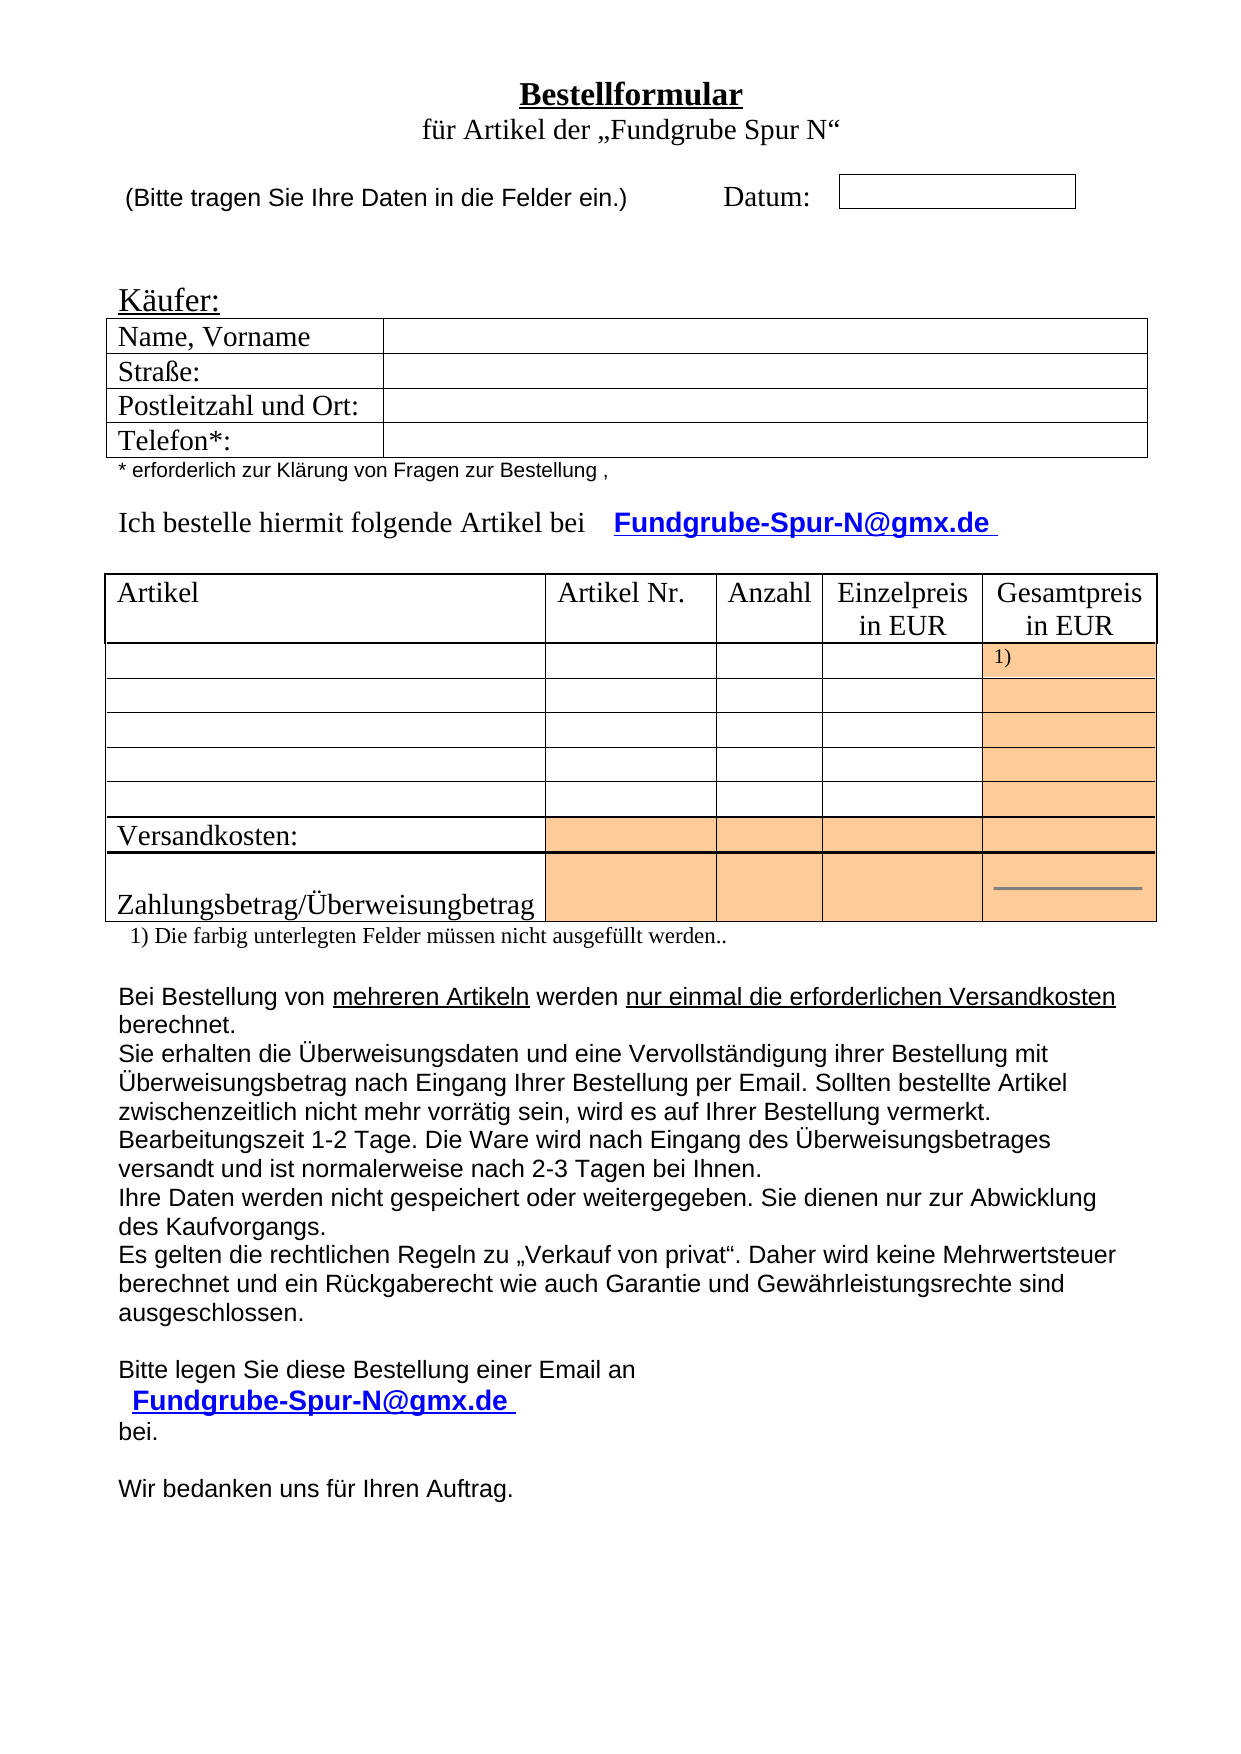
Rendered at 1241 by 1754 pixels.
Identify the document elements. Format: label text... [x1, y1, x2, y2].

table_cell [717, 713, 822, 747]
table_header Artikel Nr. [546, 575, 716, 642]
text für Artikel der „Fundgrube Spur N“ [118, 112, 1144, 146]
table_cell [983, 747, 1156, 781]
table_cell [384, 354, 1147, 387]
table_cell [983, 781, 1156, 816]
table_cell [717, 818, 822, 851]
table_cell [106, 713, 545, 747]
table_cell [983, 851, 1156, 921]
table_cell [823, 782, 982, 816]
table_header Einzelpreis in EUR [823, 575, 982, 642]
table_cell [546, 818, 716, 851]
table_cell Telefon*: [107, 423, 383, 457]
table_cell [717, 782, 822, 816]
table_cell [546, 679, 716, 712]
table_cell [823, 818, 982, 851]
table_cell [106, 782, 545, 816]
table_cell [546, 782, 716, 816]
text Bestellformular [118, 74, 1144, 112]
table_cell Straße: [107, 354, 383, 387]
text bei. [118, 1416, 1144, 1445]
table_cell [384, 423, 1147, 457]
table_cell [717, 644, 822, 677]
table_cell [546, 748, 716, 781]
text Bitte legen Sie diese Bestellung einer Email an [118, 1355, 1144, 1384]
text (Bitte tragen Sie Ihre Daten in die Felder ein.) Datum: [118, 179, 1144, 213]
table_cell [823, 679, 982, 712]
table_cell [717, 679, 822, 712]
table_cell Postleitzahl und Ort: [107, 389, 383, 422]
text * erforderlich zur Klärung von Fragen zur Bestellung , [118, 458, 1144, 482]
table_cell [823, 644, 982, 677]
text Fundgrube-Spur-N@gmx.de [118, 1384, 1144, 1416]
table_cell [983, 678, 1156, 712]
text Ihre Daten werden nicht gespeichert oder weitergegeben. Sie dienen nur zur Abwicklung des Kaufvorgangs. [118, 1183, 1144, 1240]
text Es gelten die rechtlichen Regeln zu „Verkauf von privat“. Daher wird keine Mehrwertsteuer berechnet und ein Rückgaberecht wie auch Garantie und Gewährleistungsrechte sind ausgeschlossen. [118, 1240, 1144, 1327]
table_cell [717, 854, 822, 921]
table_cell [546, 854, 716, 921]
text 1) Die farbig unterlegten Felder müssen nicht ausgefüllt werden.. [118, 922, 1144, 948]
table_cell [823, 854, 982, 921]
text Wir bedanken uns für Ihren Auftrag. [118, 1474, 1144, 1503]
text Bei Bestellung von mehreren Artikeln werden nur einmal die erforderlichen Versandkosten berechnet. [118, 982, 1144, 1039]
table_cell [823, 713, 982, 747]
table_cell Versandkosten: [106, 817, 545, 851]
table_header Artikel [106, 575, 545, 642]
table_cell [384, 389, 1147, 422]
table_header [384, 319, 1147, 353]
table_cell [983, 816, 1156, 851]
table_cell [106, 643, 545, 677]
table_cell 1) [983, 642, 1156, 677]
text Käufer: [118, 280, 1144, 318]
table_header Gesamtpreis in EUR [983, 575, 1156, 642]
table_header Anzahl [717, 575, 822, 642]
table_cell [546, 713, 716, 747]
text Ich bestelle hiermit folgende Artikel bei Fundgrube-Spur-N@gmx.de [118, 506, 1144, 539]
table_cell [983, 712, 1156, 747]
table_cell [823, 748, 982, 781]
table_header Name, Vorname [107, 319, 383, 353]
table_header [840, 175, 1075, 208]
table_cell [717, 748, 822, 781]
text Sie erhalten die Überweisungsdaten und eine Vervollständigung ihrer Bestellung mit Überweisungsbetrag nach Eingang Ihrer Bestellung per Email. Sollten bestellte Artikel zwischenzeitlich nicht mehr vorrätig sein, wird es auf Ihrer Bestellung vermerkt. Bearbeitungszeit 1-2 Tage. Die Ware wird nach Eingang des Überweisungsbetrages versandt und ist normalerweise nach 2-3 Tagen bei Ihnen. [118, 1039, 1144, 1183]
table_cell Zahlungsbetrag/Überweisungbetrag [106, 852, 545, 921]
table_cell [546, 644, 716, 677]
table_cell [106, 748, 545, 781]
table_cell [106, 679, 545, 712]
